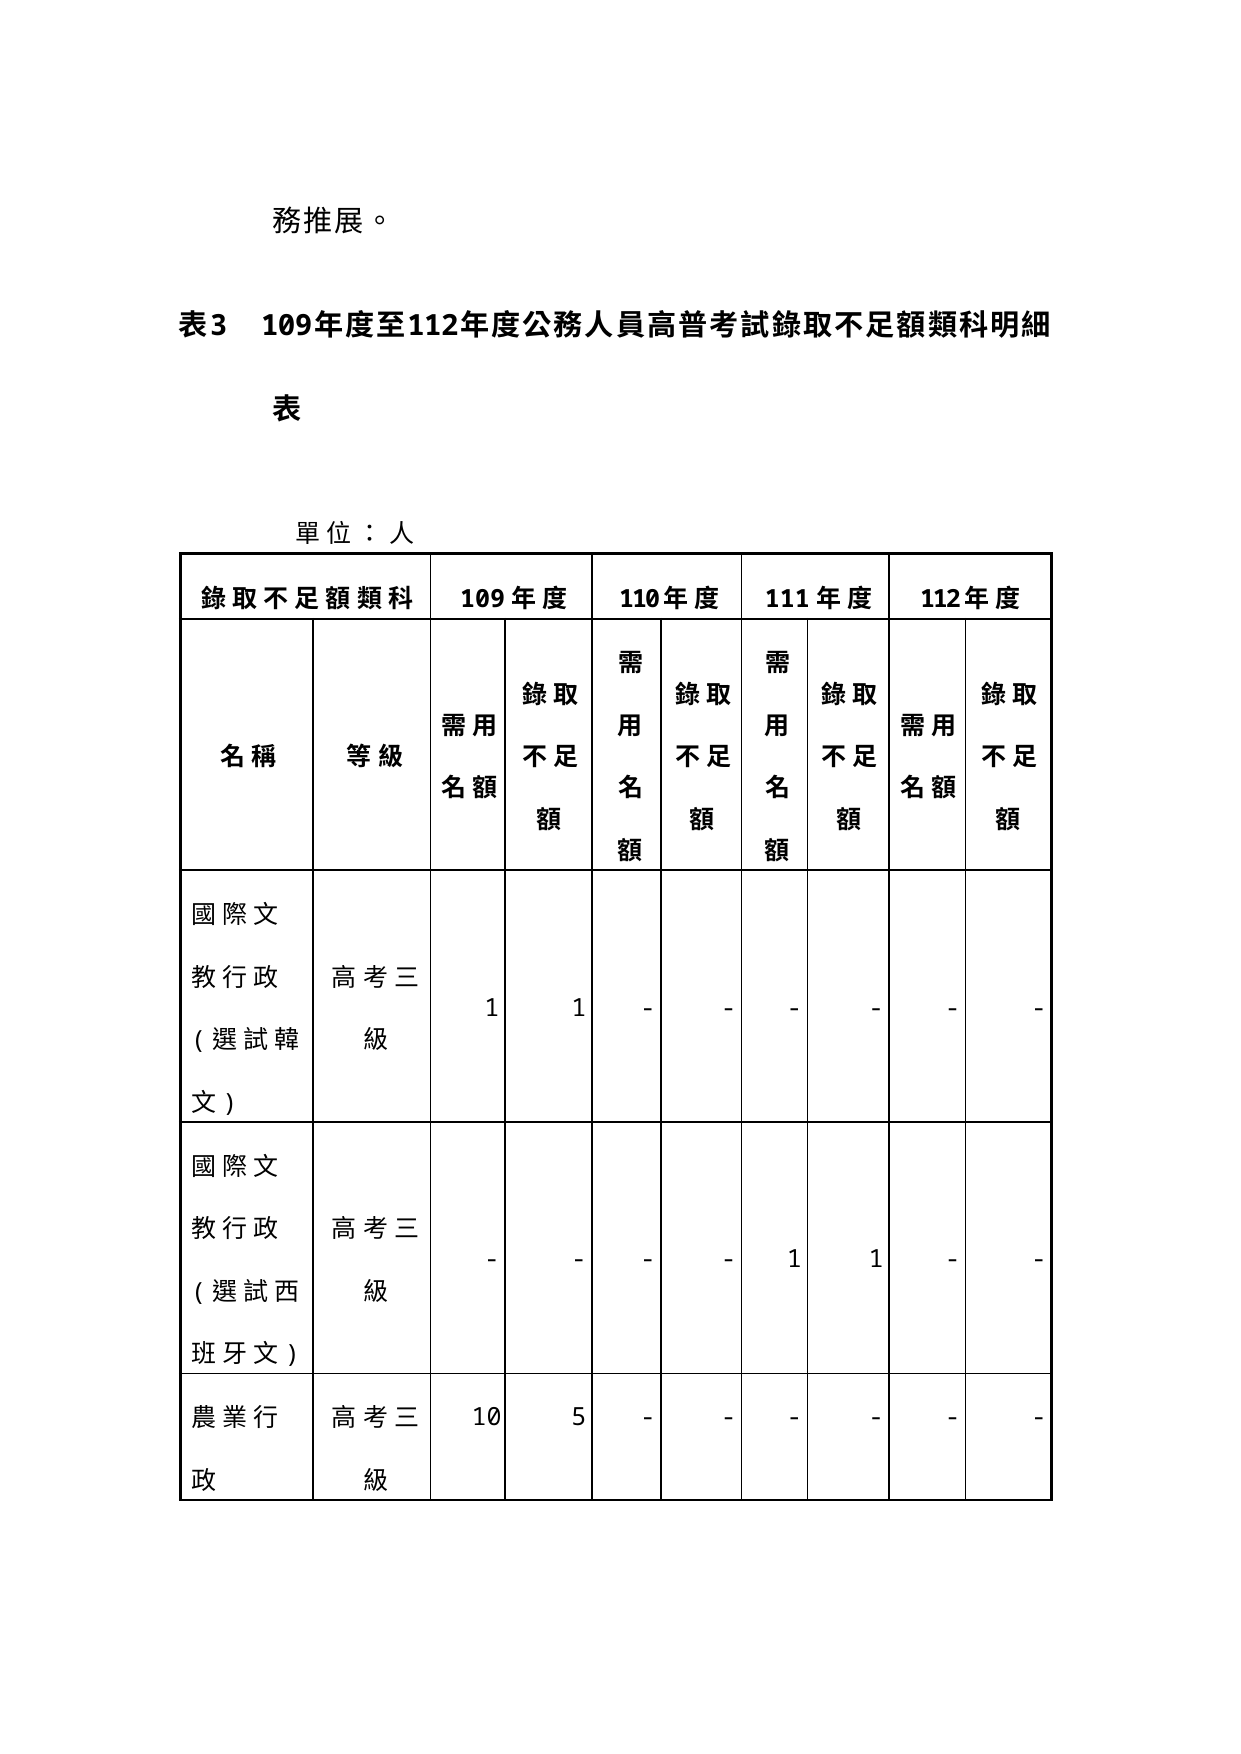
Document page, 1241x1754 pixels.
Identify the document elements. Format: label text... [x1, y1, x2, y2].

table_cell 1 [742, 1123, 807, 1372]
table_cell - [506, 1123, 591, 1372]
table_cell 1 [808, 1123, 888, 1372]
table_cell 需用 名額 [431, 620, 504, 869]
table_cell - [966, 871, 1050, 1121]
table_cell 10 [431, 1374, 504, 1499]
table_cell 錄取不足額 [662, 620, 741, 869]
table_cell - [593, 1123, 660, 1372]
table_cell 5 [506, 1374, 591, 1499]
table_cell 錄取不足額 [808, 620, 888, 869]
table_header 109年度 [431, 555, 591, 618]
table_cell 國際文教行政(選試韓文) [182, 871, 312, 1121]
table_cell 農業行政 [182, 1374, 312, 1499]
table_cell - [593, 1374, 660, 1499]
table_cell - [742, 1374, 807, 1499]
table_cell - [890, 871, 965, 1121]
table_cell - [662, 1123, 741, 1372]
table_cell - [890, 1123, 965, 1372]
table_header 111年度 [742, 555, 888, 618]
table_cell 錄取不足額 [966, 620, 1050, 869]
table_cell - [742, 871, 807, 1121]
text 表3 109年度至112年度公務人員高普考試錄取不足額類科明細表 [177, 240, 1078, 427]
table_cell 高考三級 [314, 1123, 430, 1372]
text 務推展。 [266, 177, 1063, 240]
table_cell 需用 名額 [890, 620, 965, 869]
table_cell 1 [431, 871, 504, 1121]
table_cell 國際文教行政(選試西班牙文) [182, 1123, 312, 1372]
table_cell - [966, 1123, 1050, 1372]
table_cell - [808, 1374, 888, 1499]
table_cell - [966, 1374, 1050, 1499]
table_cell 錄取不足額 [506, 620, 591, 869]
table_cell 需用 名額 [742, 620, 807, 869]
table_cell 名稱 [182, 620, 312, 869]
table_header 110年度 [593, 555, 741, 618]
text 單位：人 [291, 427, 1092, 552]
table_cell 高考三級 [314, 1374, 430, 1499]
table_cell 需用 名額 [593, 620, 660, 869]
table_cell - [808, 871, 888, 1121]
table_header 112年度 [890, 555, 1050, 618]
table_cell - [890, 1374, 965, 1499]
table_cell - [431, 1123, 504, 1372]
table_cell - [593, 871, 660, 1121]
table_cell 1 [506, 871, 591, 1121]
table_cell - [662, 871, 741, 1121]
table_header 錄取不足額類科 [182, 555, 430, 618]
table_cell - [662, 1374, 741, 1499]
table_cell 等級 [314, 620, 430, 869]
table_cell 高考三級 [314, 871, 430, 1121]
